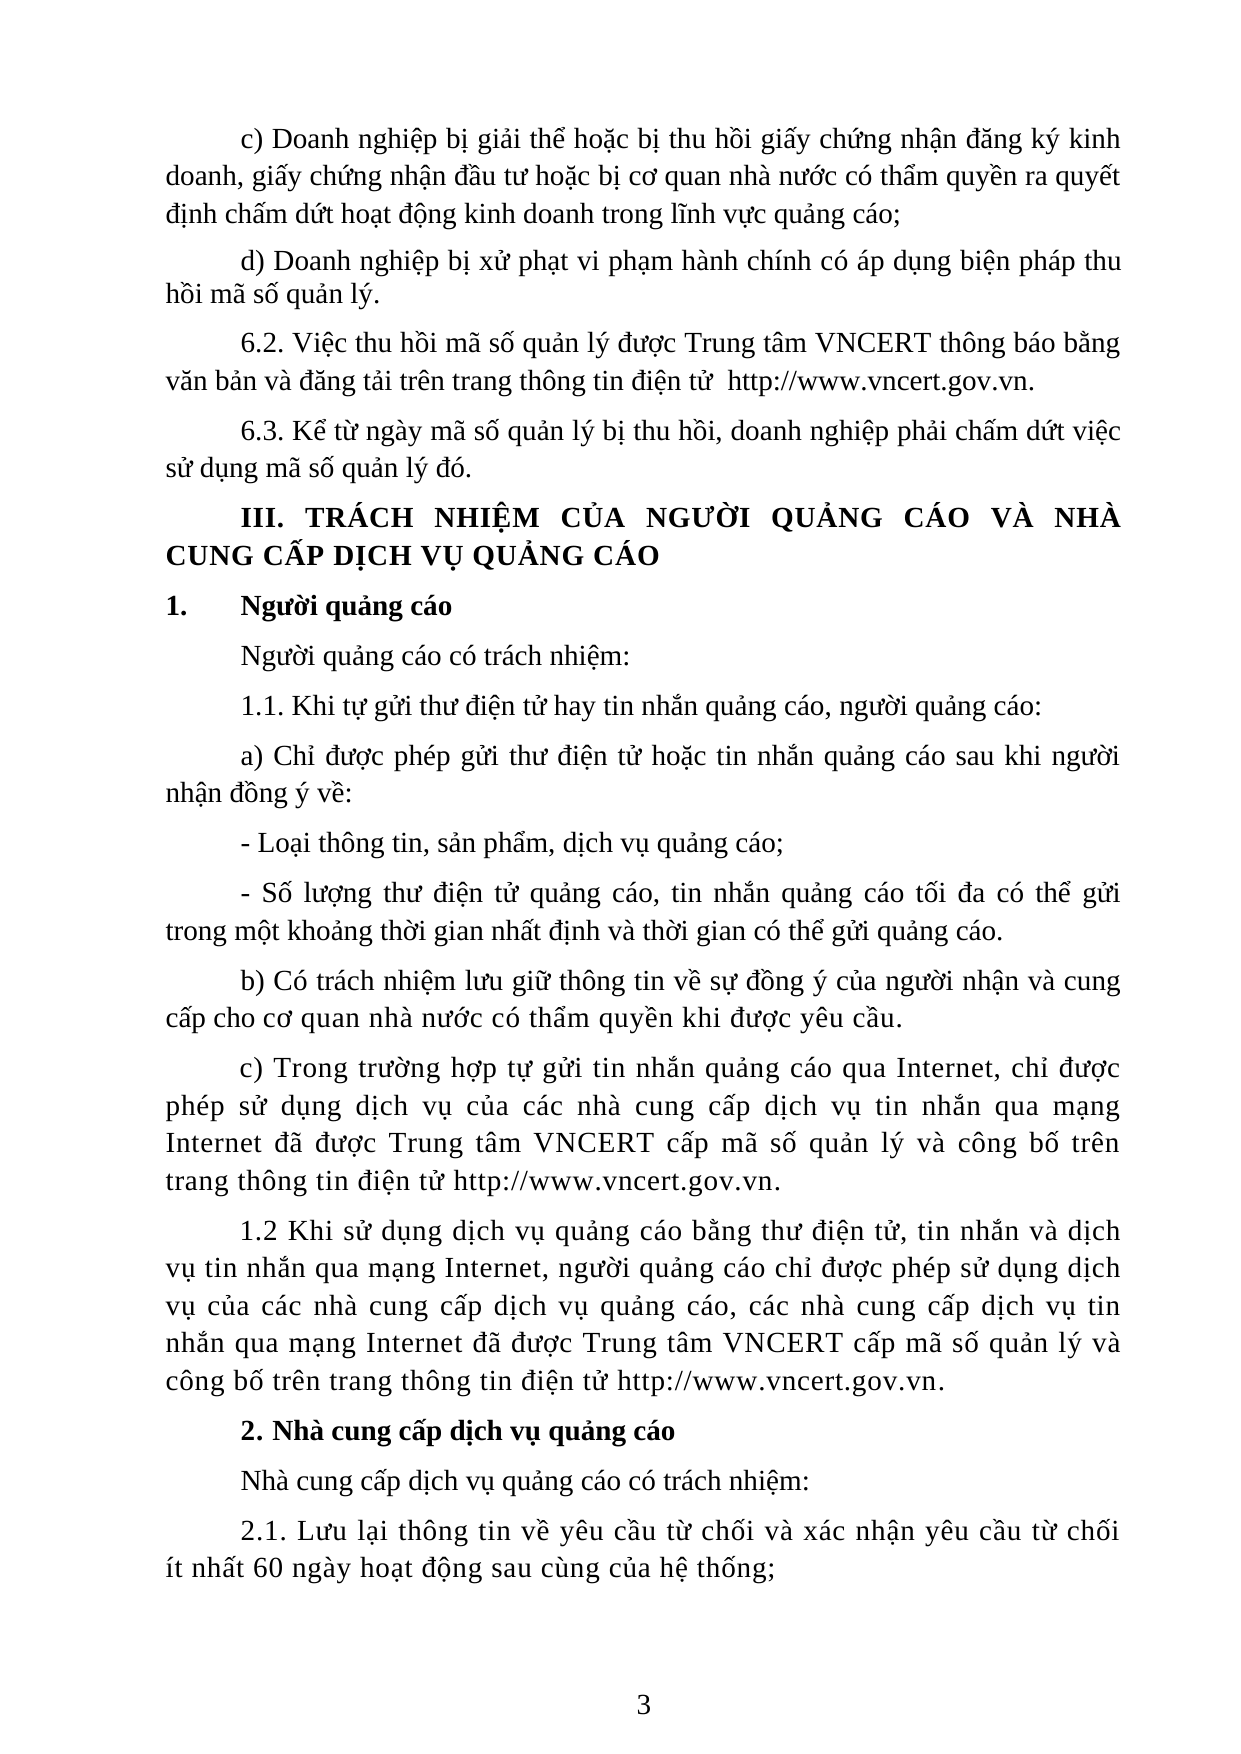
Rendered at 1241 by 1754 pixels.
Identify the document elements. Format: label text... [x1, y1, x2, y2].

text Người quảng cáo có trách nhiệm: [240, 635, 1122, 673]
text 1.1. Khi tự gửi thư điện tử hay tin nhắn quảng cáo, người quảng cáo: [165, 685, 1122, 723]
text c) Trong trường hợp tự gửi tin nhắn quảng cáo qua Internet, chỉ được phép sử dụng dịch vụ của các nhà cung cấp dịch vụ tin nhắn qua mạng Internet đã được Trung tâm VNCERT cấp mã số quản lý và công bố trên trang thông tin điện tử http://www.vncert.gov.vn. [165, 1048, 1122, 1198]
text III. TRÁCH NHIỆM CỦA NGƯỜI QUẢNG CÁO VÀ NHÀ CUNG CẤP DỊCH VỤ QUẢNG CÁO [165, 498, 1122, 573]
text 6.3. Kể từ ngày mã số quản lý bị thu hồi, doanh nghiệp phải chấm dứt việc sử dụng mã số quản lý đó. [165, 410, 1122, 485]
text d) Doanh nghiệp bị xử phạt vi phạm hành chính có áp dụng biện pháp thu hồi mã số quản lý. [165, 243, 1122, 310]
text c) Doanh nghiệp bị giải thể hoặc bị thu hồi giấy chứng nhận đăng ký kinh doanh, giấy chứng nhận đầu tư hoặc bị cơ quan nhà nước có thẩm quyền ra quyết định chấm dứt hoạt động kinh doanh trong lĩnh vực quảng cáo; [165, 118, 1122, 231]
text Nhà cung cấp dịch vụ quảng cáo có trách nhiệm: [165, 1460, 1122, 1498]
text a) Chỉ được phép gửi thư điện tử hoặc tin nhắn quảng cáo sau khi người nhận đồng ý về: [165, 735, 1122, 810]
text 2. Nhà cung cấp dịch vụ quảng cáo [165, 1410, 1122, 1448]
text b) Có trách nhiệm lưu giữ thông tin về sự đồng ý của người nhận và cung cấp cho cơ quan nhà nước có thẩm quyền khi được yêu cầu. [165, 960, 1122, 1035]
text - Loại thông tin, sản phẩm, dịch vụ quảng cáo; [165, 823, 1122, 860]
list Người quảng cáo [165, 585, 1122, 623]
text 2.1. Lưu lại thông tin về yêu cầu từ chối và xác nhận yêu cầu từ chối ít nhất 60 ngày hoạt động sau cùng của hệ thống; [165, 1510, 1122, 1585]
text 6.2. Việc thu hồi mã số quản lý được Trung tâm VNCERT thông báo bằng văn bản và đăng tải trên trang thông tin điện tử http://www.vncert.gov.vn. [165, 323, 1123, 398]
text 1.2 Khi sử dụng dịch vụ quảng cáo bằng thư điện tử, tin nhắn và dịch vụ tin nhắn qua mạng Internet, người quảng cáo chỉ được phép sử dụng dịch vụ của các nhà cung cấp dịch vụ quảng cáo, các nhà cung cấp dịch vụ tin nhắn qua mạng Internet đã được Trung tâm VNCERT cấp mã số quản lý và công bố trên trang thông tin điện tử http://www.vncert.gov.vn. [165, 1210, 1122, 1398]
text - Số lượng thư điện tử quảng cáo, tin nhắn quảng cáo tối đa có thể gửi trong một khoảng thời gian nhất định và thời gian có thể gửi quảng cáo. [165, 873, 1122, 948]
